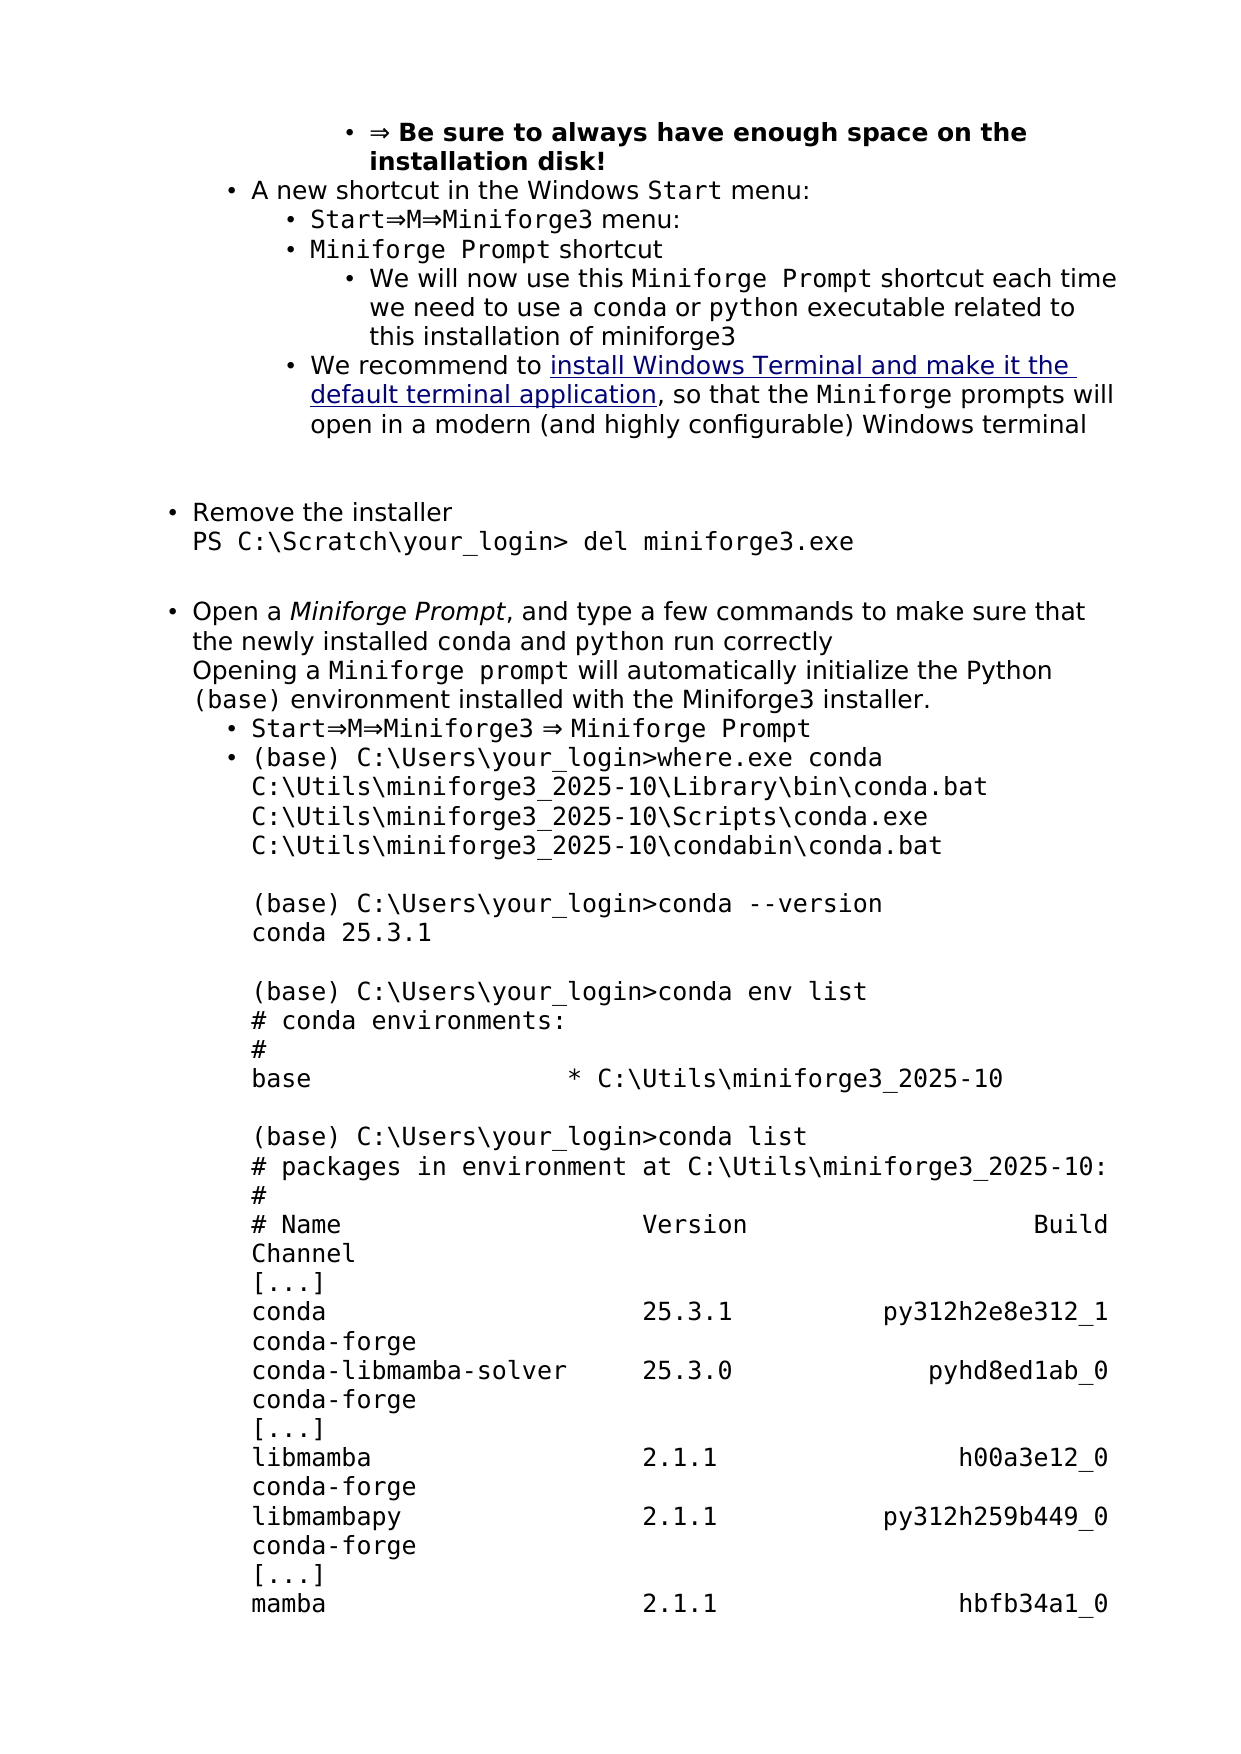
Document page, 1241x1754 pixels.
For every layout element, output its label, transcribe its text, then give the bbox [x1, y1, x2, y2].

list We will now use this Miniforge Prompt shortcut each time we need to use a conda or python executable related to this installation of miniforge3 [354, 264, 1122, 351]
list Remove the installer [177, 498, 1122, 527]
list (base) C:\Users\your_login>where.exe conda C:\Utils\miniforge3_2025-10\Library\bin\conda.bat C:\Utils\miniforge3_2025-10\Scripts\conda.exe C:\Utils\miniforge3_2025-10\condabin\conda.bat (base) C:\Users\your_login>conda --version conda 25.3.1 (base) C:\Users\your_login>conda env list # conda environments: # base * C:\Utils\miniforge3_2025-10 (base) C:\Users\your_login>conda list # packages in environment at C:\Utils\miniforge3_2025-10: # # Name Version Build Channel [...] conda 25.3.1 py312h2e8e312_1 conda-forge conda-libmamba-solver 25.3.0 pyhd8ed1ab_0 conda-forge [...] libmamba 2.1.1 h00a3e12_0 conda-forge libmambapy 2.1.1 py312h259b449_0 conda-forge [...] mamba 2.1.1 hbfb34a1_0 [236, 743, 1122, 1618]
list A new shortcut in the Windows Start menu: [236, 176, 1122, 206]
list Miniforge Prompt shortcut [295, 235, 1122, 264]
list Start⇒M⇒Miniforge3 menu: [295, 206, 1122, 235]
list Open a Miniforge Prompt, and type a few commands to make sure that the newly installed conda and python run correctly Opening a Miniforge prompt will automatically initialize the Python (base) environment installed with the Miniforge3 installer. [177, 597, 1122, 714]
list PS C:\Scratch\your_login> del miniforge3.exe [177, 527, 1122, 556]
list We recommend to install Windows Terminal and make it the default terminal application, so that the Miniforge prompts will open in a modern (and highly configurable) Windows terminal [295, 351, 1122, 439]
list ⇒ Be sure to always have enough space on the installation disk! [354, 118, 1122, 176]
list Start⇒M⇒Miniforge3 ⇒ Miniforge Prompt [236, 714, 1122, 743]
